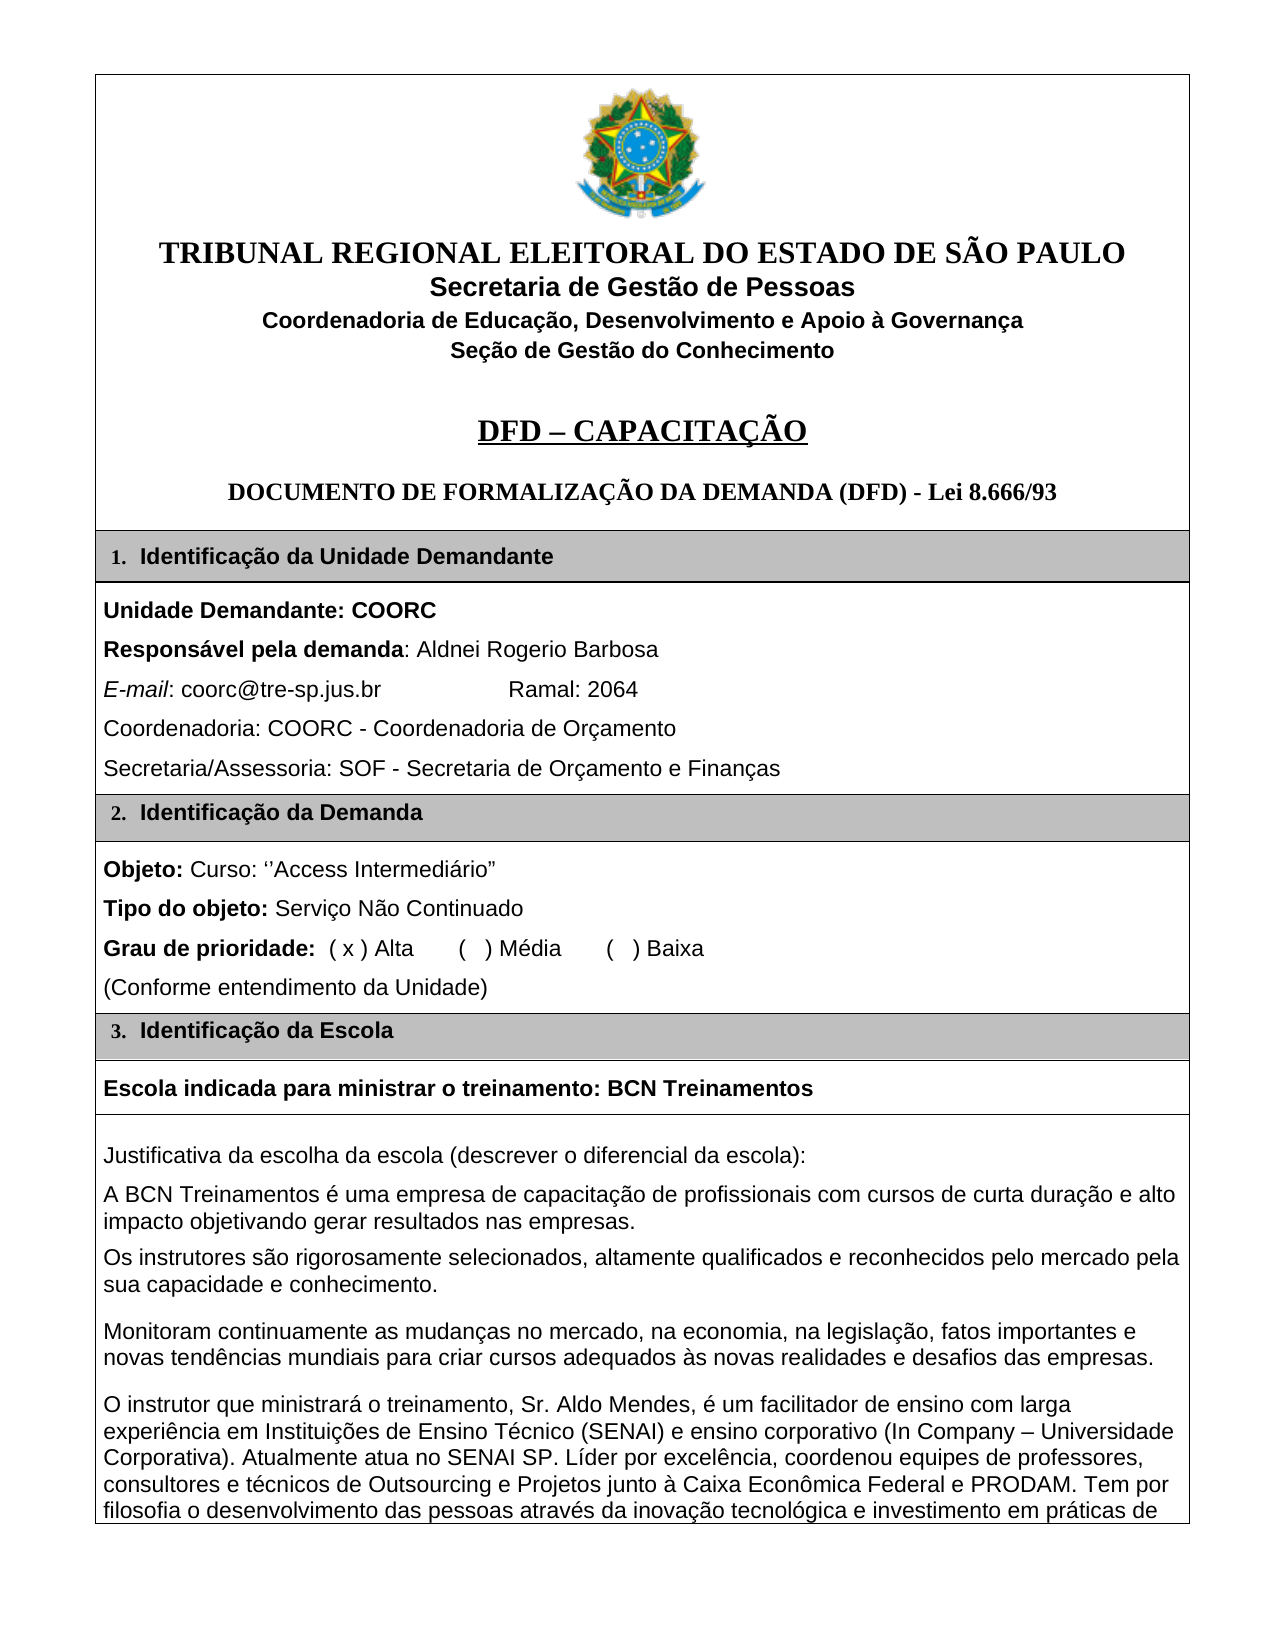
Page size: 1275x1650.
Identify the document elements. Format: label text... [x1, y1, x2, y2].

table_cell Identificação da Demanda [96, 795, 1189, 841]
table_cell Escola indicada para ministrar o treinamento: BCN Treinamentos [96, 1061, 1189, 1114]
table_cell Identificação da Escola [96, 1014, 1189, 1059]
table_cell Unidade Demandante: COORC Responsável pela demanda: Aldnei Rogerio Barbosa E-mail: coorc@tre-sp.jus.br Ramal: 2064 Coordenadoria: COORC - Coordenadoria de Orçamento Secretaria/Assessoria: SOF - Secretaria de Orçamento e Finanças [96, 583, 1189, 794]
table_cell Objeto: Curso: ‘’Access Intermediário” Tipo do objeto: Serviço Não Continuado Grau de prioridade: ( x ) Alta ( ) Média ( ) Baixa (Conforme entendimento da Unidade) [96, 842, 1189, 1013]
table_header TRIBUNAL REGIONAL ELEITORAL DO ESTADO DE SÃO PAULO Secretaria de Gestão de Pessoas Coordenadoria de Educação, Desenvolvimento e Apoio à Governança Seção de Gestão do Conhecimento DFD – CAPACITAÇÃO DOCUMENTO DE FORMALIZAÇÃO DA DEMANDA (DFD) - Lei 8.666/93 [96, 75, 1189, 530]
table_cell Justificativa da escolha da escola (descrever o diferencial da escola): A BCN Treinamentos é uma empresa de capacitação de profissionais com cursos de curta duração e alto impacto objetivando gerar resultados nas empresas. Os instrutores são rigorosamente selecionados, altamente qualificados e reconhecidos pelo mercado pela sua capacidade e conhecimento. Monitoram continuamente as mudanças no mercado, na economia, na legislação, fatos importantes e novas tendências mundiais para criar cursos adequados às novas realidades e desafios das empresas. O instrutor que ministrará o treinamento, Sr. Aldo Mendes, é um facilitador de ensino com larga experiência em Instituições de Ensino Técnico (SENAI) e ensino corporativo (In Company – Universidade Corporativa). Atualmente atua no SENAI SP. Líder por excelência, coordenou equipes de professores, consultores e técnicos de Outsourcing e Projetos junto à Caixa Econômica Federal e PRODAM. Tem por filosofia o desenvolvimento das pessoas através da inovação tecnológica e investimento em práticas de [96, 1115, 1189, 1523]
table_cell Identificação da Unidade Demandante [96, 531, 1189, 581]
